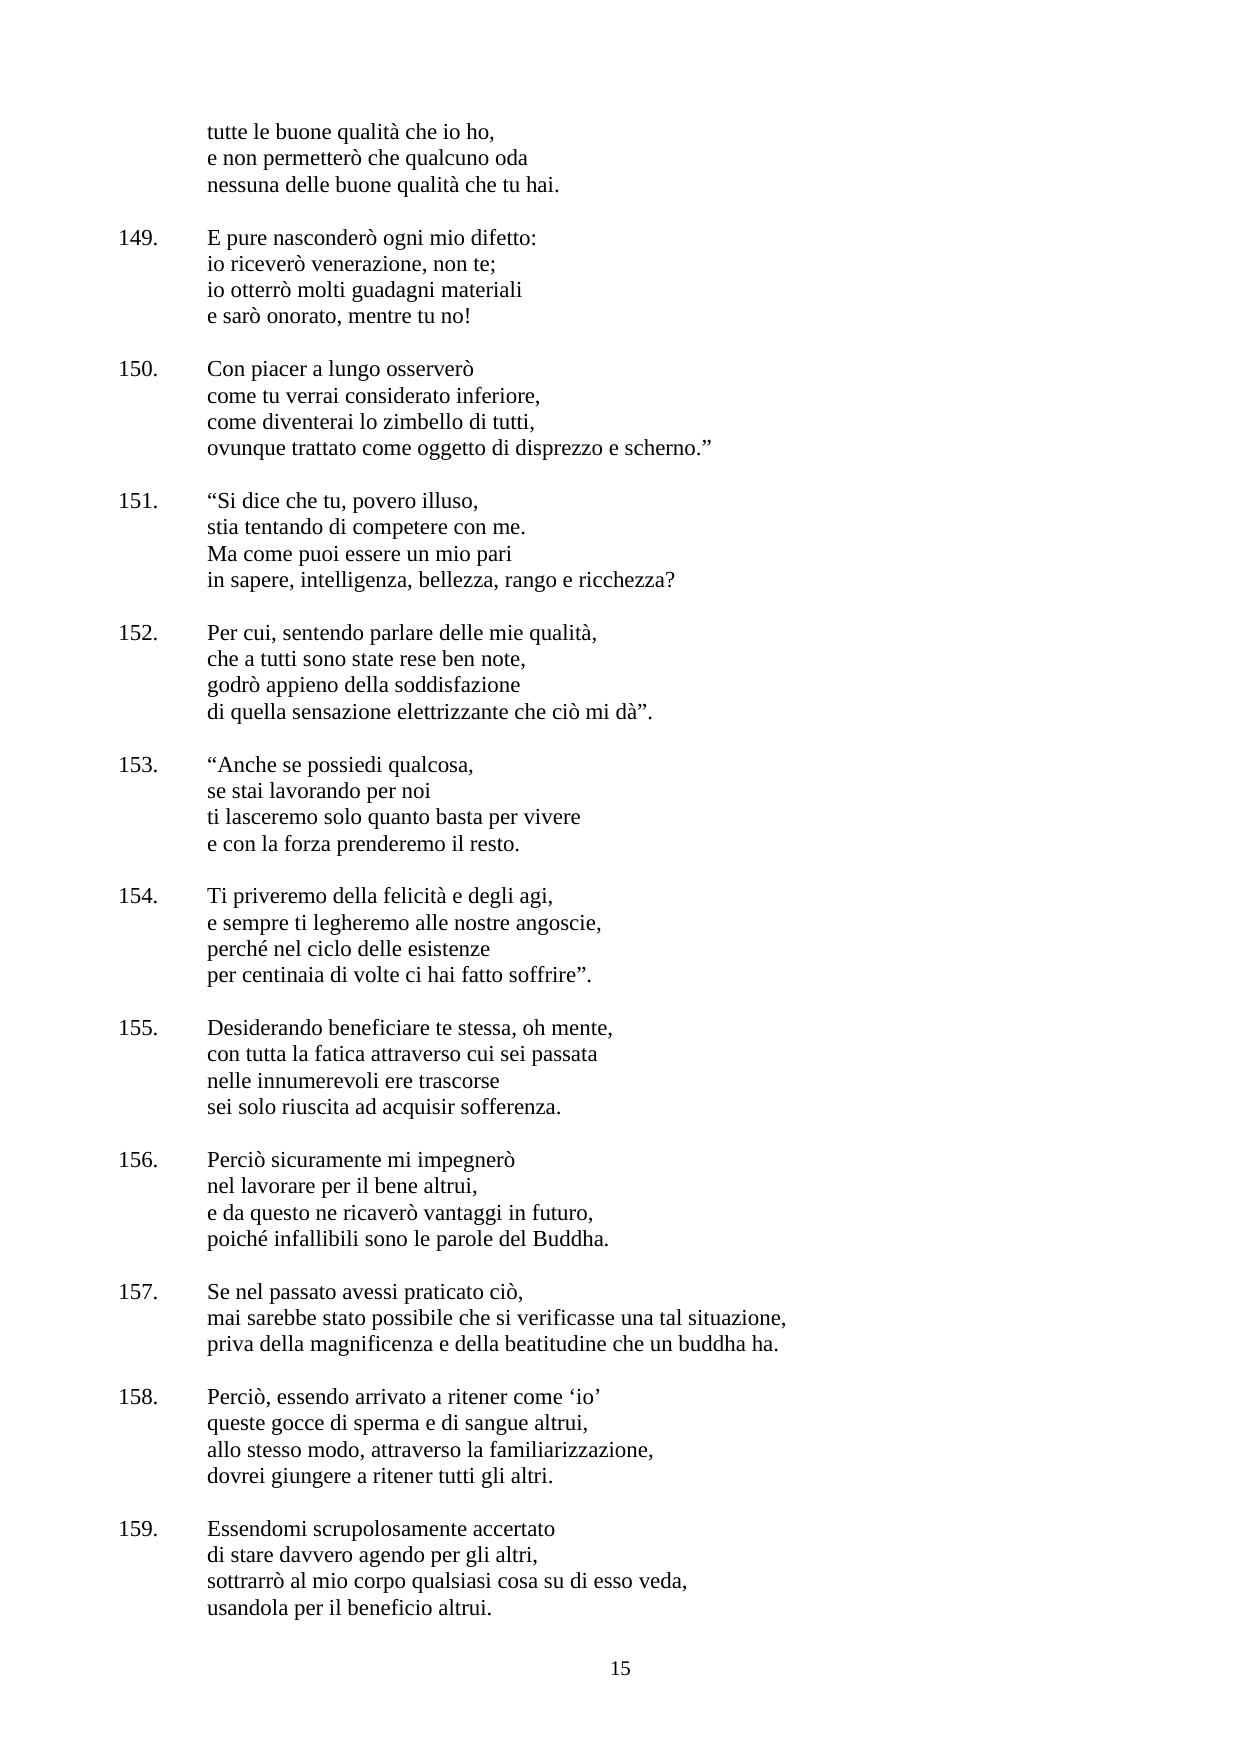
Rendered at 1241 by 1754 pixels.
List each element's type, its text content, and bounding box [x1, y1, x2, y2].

text 158. Perciò, essendo arrivato a ritener come ‘io’ [118, 1383, 1122, 1409]
text 157. Se nel passato avessi praticato ciò, [118, 1278, 1122, 1304]
text queste gocce di sperma e di sangue altrui, [118, 1409, 1122, 1436]
text sei solo riuscita ad acquisir sofferenza. [118, 1093, 1122, 1119]
text per centinaia di volte ci hai fatto soffrire”. [118, 961, 1122, 988]
text tutte le buone qualità che io ho, [118, 118, 1122, 144]
text 159. Essendomi scrupolosamente accertato [118, 1515, 1122, 1541]
text nessuna delle buone qualità che tu hai. [118, 171, 1122, 197]
text in sapere, intelligenza, bellezza, rango e ricchezza? [118, 566, 1122, 592]
text Ma come puoi essere un mio pari [118, 540, 1122, 566]
text allo stesso modo, attraverso la familiarizzazione, [118, 1436, 1122, 1462]
text dovrei giungere a ritener tutti gli altri. [118, 1462, 1122, 1488]
text poiché infallibili sono le parole del Buddha. [118, 1225, 1122, 1251]
text se stai lavorando per noi [118, 777, 1122, 803]
text ti lasceremo solo quanto basta per vivere [118, 803, 1122, 830]
text con tutta la fatica attraverso cui sei passata [118, 1041, 1122, 1067]
text io riceverò venerazione, non te; [118, 250, 1122, 276]
text priva della magnificenza e della beatitudine che un buddha ha. [118, 1330, 1122, 1357]
text perché nel ciclo delle esistenze [118, 935, 1122, 961]
text e con la forza prenderemo il resto. [118, 830, 1122, 856]
text sottrarrò al mio corpo qualsiasi cosa su di esso veda, [118, 1568, 1122, 1594]
text 155. Desiderando beneficiare te stessa, oh mente, [118, 1014, 1122, 1041]
text 150. Con piacer a lungo osserverò [118, 355, 1122, 382]
text e sarò onorato, mentre tu no! [118, 303, 1122, 329]
text mai sarebbe stato possibile che si verificasse una tal situazione, [118, 1304, 1122, 1330]
text 156. Perciò sicuramente mi impegnerò [118, 1146, 1122, 1172]
text 152. Per cui, sentendo parlare delle mie qualità, [118, 619, 1122, 645]
text io otterrò molti guadagni materiali [118, 276, 1122, 303]
text godrò appieno della soddisfazione [118, 672, 1122, 698]
text di quella sensazione elettrizzante che ciò mi dà”. [118, 698, 1122, 724]
text come diventerai lo zimbello di tutti, [118, 408, 1122, 434]
text ovunque trattato come oggetto di disprezzo e scherno.” [118, 434, 1122, 461]
text stia tentando di competere con me. [118, 513, 1122, 540]
text che a tutti sono state rese ben note, [118, 645, 1122, 672]
text come tu verrai considerato inferiore, [118, 382, 1122, 408]
text nelle innumerevoli ere trascorse [118, 1067, 1122, 1093]
text 151. “Si dice che tu, povero illuso, [118, 487, 1122, 513]
text usandola per il beneficio altrui. [118, 1594, 1122, 1620]
text 153. “Anche se possiedi qualcosa, [118, 751, 1122, 777]
text e non permetterò che qualcuno oda [118, 144, 1122, 171]
text e da questo ne ricaverò vantaggi in futuro, [118, 1199, 1122, 1225]
text e sempre ti legheremo alle nostre angoscie, [118, 909, 1122, 935]
text nel lavorare per il bene altrui, [118, 1172, 1122, 1199]
text 149. E pure nasconderò ogni mio difetto: [118, 223, 1122, 250]
text di stare davvero agendo per gli altri, [118, 1541, 1122, 1568]
text 154. Ti priveremo della felicità e degli agi, [118, 882, 1122, 909]
